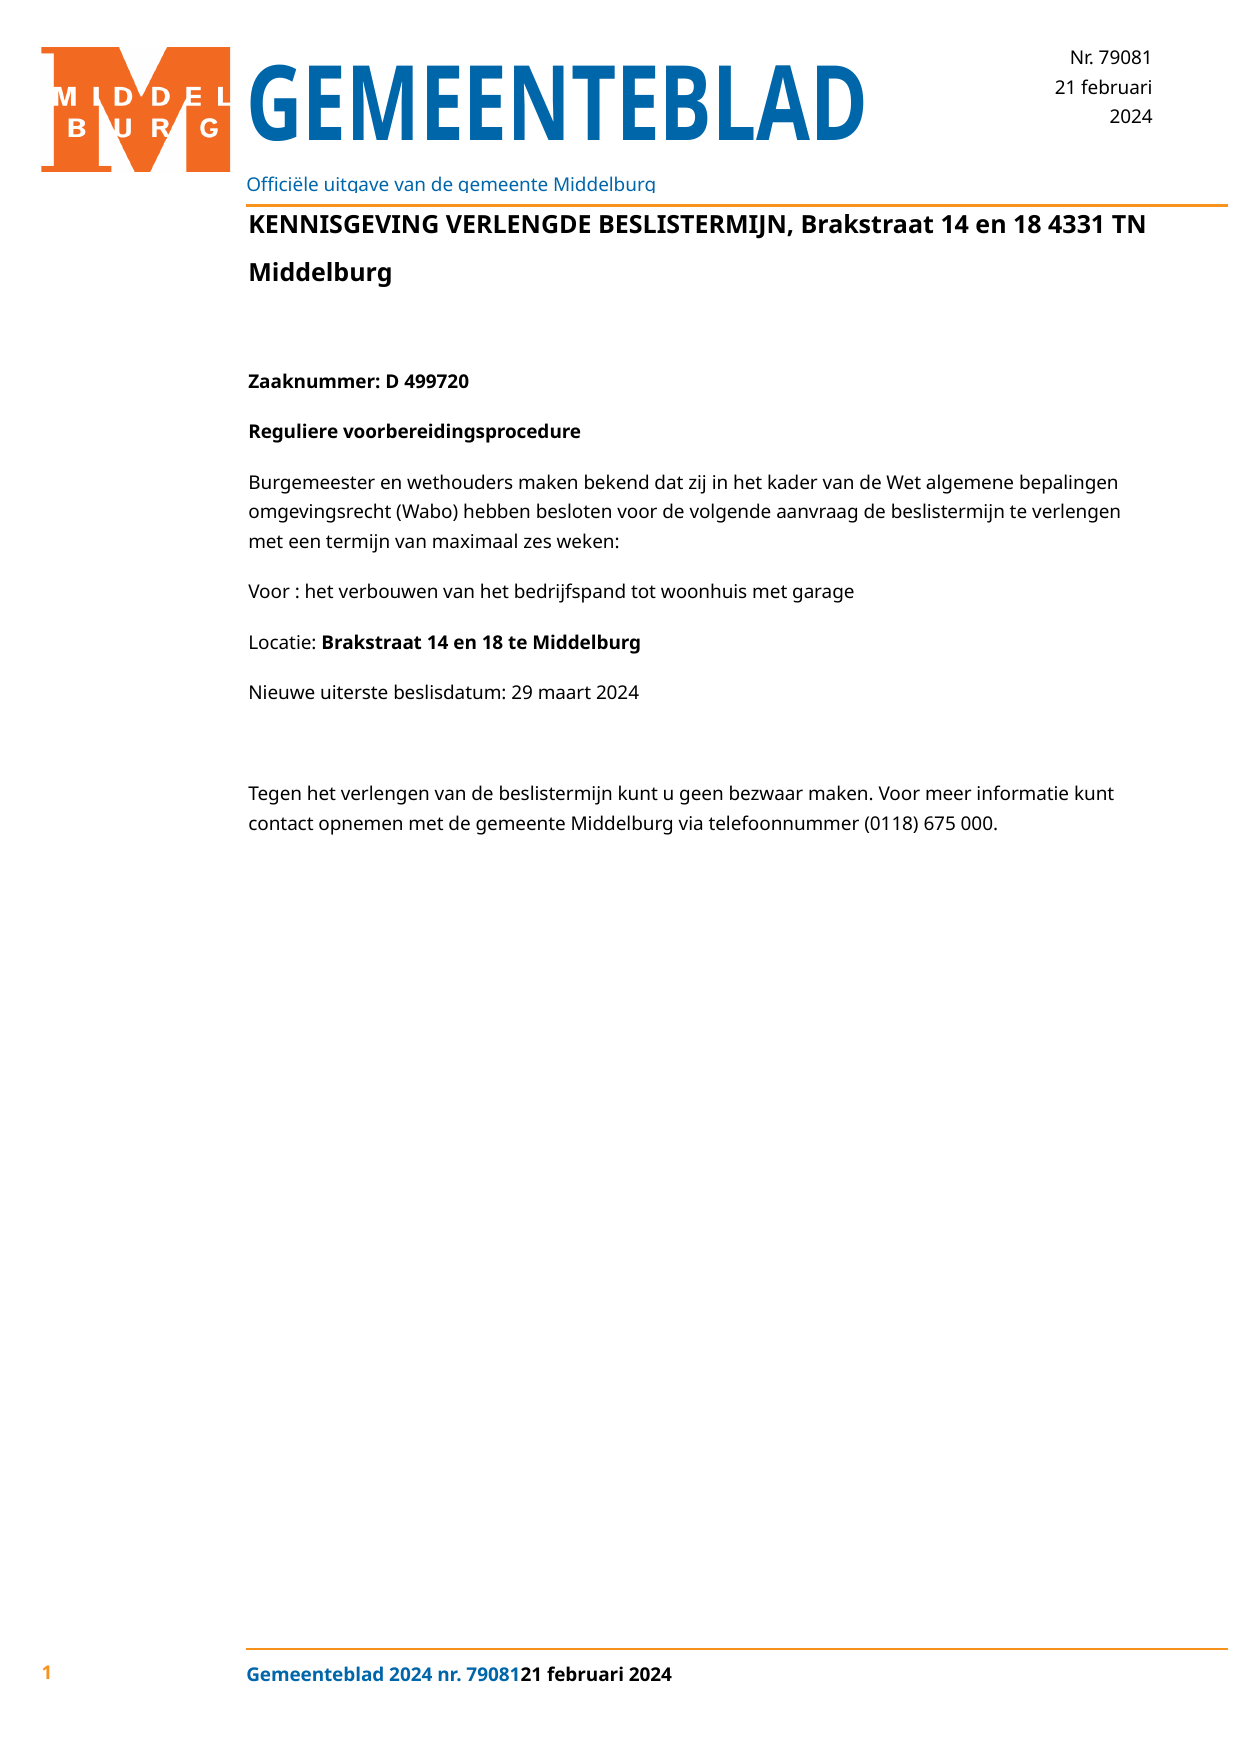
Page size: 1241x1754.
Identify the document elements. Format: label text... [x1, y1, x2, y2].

text Burgemeester en wethouders maken bekend dat zij in het kader van de Wet algemene bepalingen omgevingsrecht (Wabo) hebben besloten voor de volgende aanvraag de beslistermijn te verlengen met een termijn van maximaal zes weken: [248, 469, 1152, 554]
text Locatie: Brakstraat 14 en 18 te Middelburg [248, 629, 1152, 655]
text KENNISGEVING VERLENGDE BESLISTERMIJN, Brakstraat 14 en 18 4331 TN Middelburg [248, 207, 1152, 288]
text Tegen het verlengen van de beslistermijn kunt u geen bezwaar maken. Voor meer informatie kunt contact opnemen met de gemeente Middelburg via telefoonnummer (0118) 675 000. [248, 780, 1152, 836]
text Reguliere voorbereidingsprocedure [248, 419, 1152, 444]
text Nieuwe uiterste beslisdatum: 29 maart 2024 [248, 679, 1152, 705]
text Zaaknummer: D 499720 [248, 368, 1152, 394]
text Voor : het verbouwen van het bedrijfspand tot woonhuis met garage [248, 579, 1152, 604]
picture [41, 47, 231, 172]
